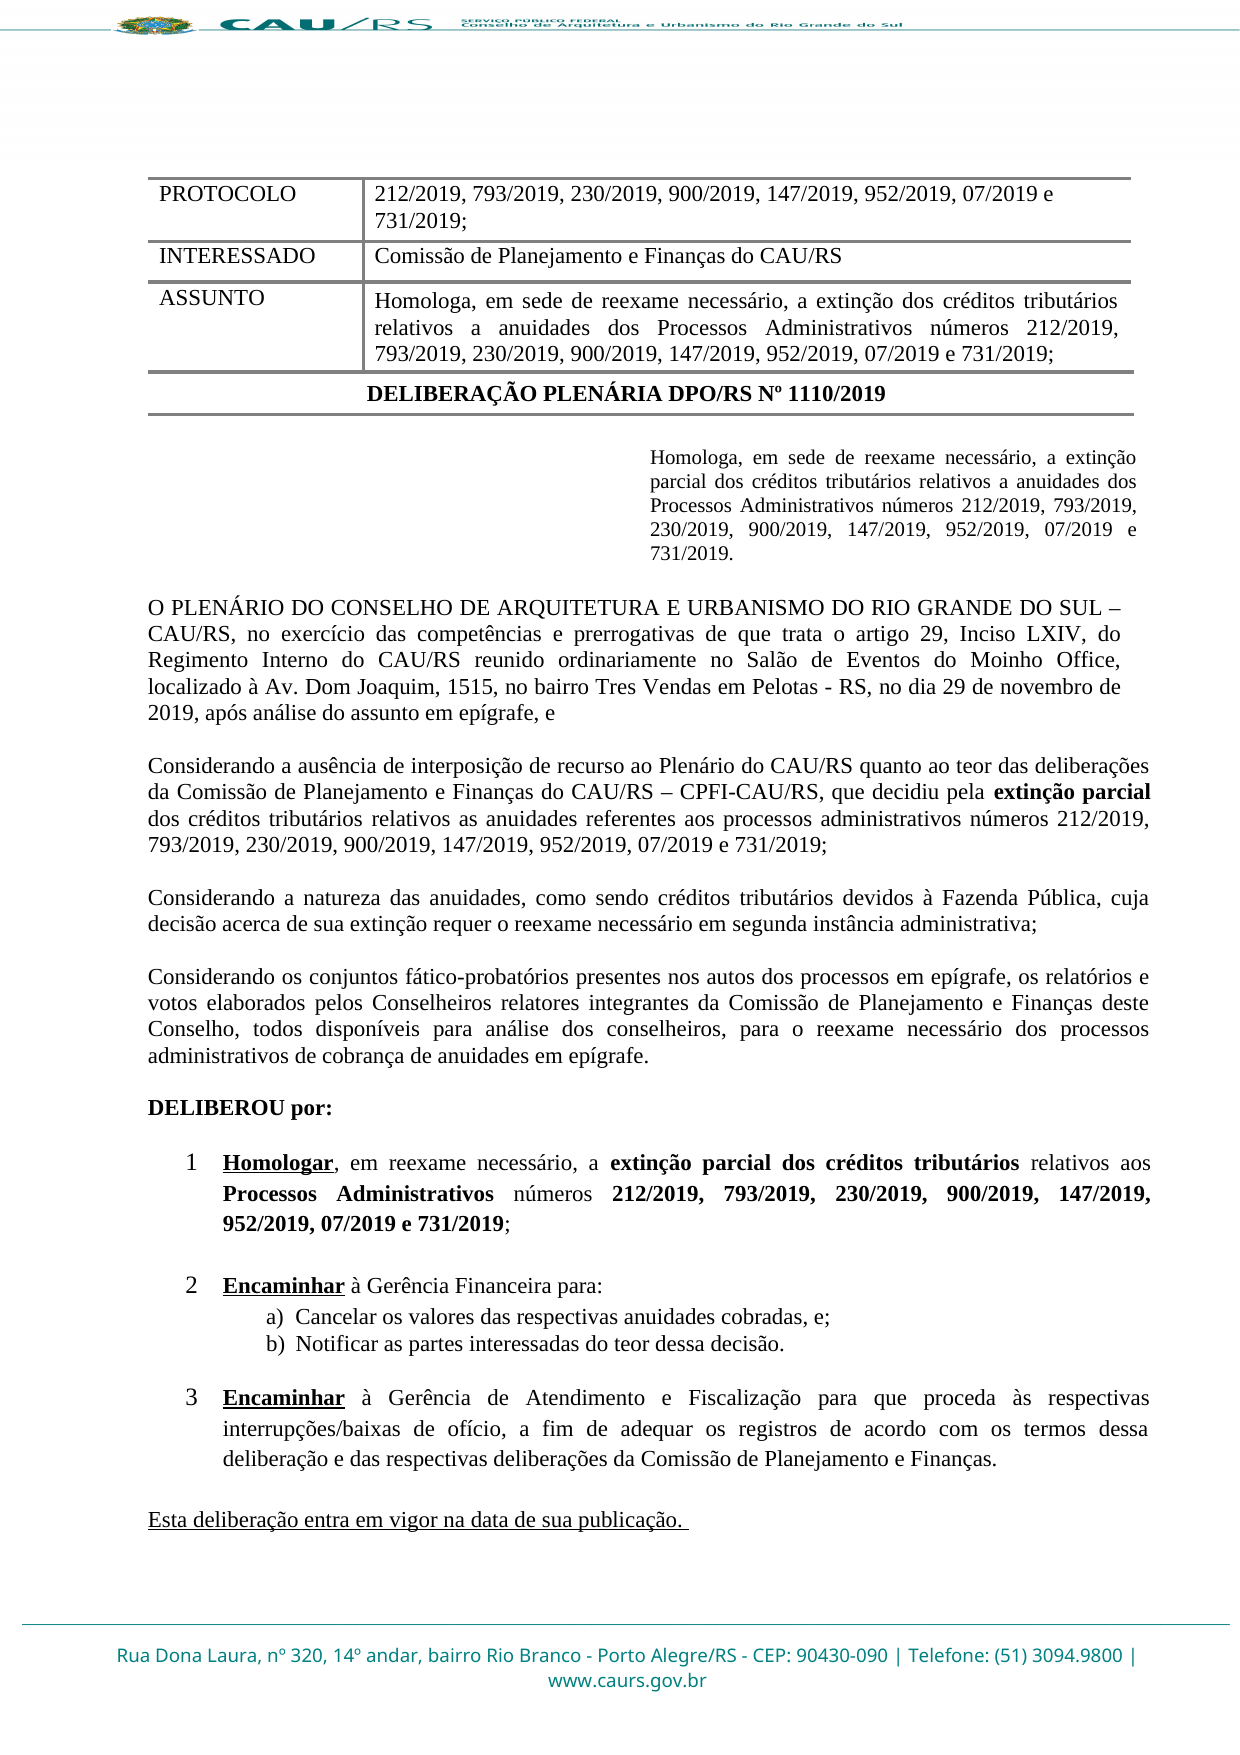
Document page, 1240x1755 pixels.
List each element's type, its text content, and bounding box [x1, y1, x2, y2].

text Considerando os conjuntos fático-probatórios presentes nos autos dos processos em epígrafe, os relatórios e votos elaborados pelos Conselheiros relatores integrantes da Comissão de Planejamento e Finanças deste Conselho, todos disponíveis para análise dos conselheiros, para o reexame necessário dos processos administrativos de cobrança de anuidades em epígrafe. [148, 963, 1151, 1068]
text Considerando a ausência de interposição de recurso ao Plenário do CAU/RS quanto ao teor das deliberações da Comissão de Planejamento e Finanças do CAU/RS – CPFI-CAU/RS, que decidiu pela extinção parcial dos créditos tributários relativos as anuidades referentes aos processos administrativos números 212/2019, 793/2019, 230/2019, 900/2019, 147/2019, 952/2019, 07/2019 e 731/2019; [148, 752, 1151, 857]
text DELIBEROU por: [148, 1094, 1151, 1121]
table_cell Comissão de Planejamento e Finanças do CAU/RS [365, 243, 1131, 280]
text Considerando a natureza das anuidades, como sendo créditos tributários devidos à Fazenda Pública, cuja decisão acerca de sua extinção requer o reexame necessário em segunda instância administrativa; [148, 884, 1151, 936]
list Cancelar os valores das respectivas anuidades cobradas, e; [148, 1303, 1151, 1330]
table_header 212/2019, 793/2019, 230/2019, 900/2019, 147/2019, 952/2019, 07/2019 e 731/2019; [365, 180, 1131, 239]
list Notificar as partes interessadas do teor dessa decisão. [266, 1330, 1151, 1356]
table_cell ASSUNTO [148, 284, 362, 370]
list Encaminhar à Gerência de Atendimento e Fiscalização para que proceda às respectivas interrupções/baixas de ofício, a fim de adequar os registros de acordo com os termos dessa deliberação e das respectivas deliberações da Comissão de Planejamento e Finanças. [185, 1382, 1151, 1472]
text Esta deliberação entra em vigor na data de sua publicação. [148, 1506, 1151, 1532]
table_cell Homologa, em sede de reexame necessário, a extinção dos créditos tributários relativos a anuidades dos Processos Administrativos números 212/2019, 793/2019, 230/2019, 900/2019, 147/2019, 952/2019, 07/2019 e 731/2019; [365, 284, 1131, 370]
list Homologar, em reexame necessário, a extinção parcial dos créditos tributários relativos aos Processos Administrativos números 212/2019, 793/2019, 230/2019, 900/2019, 147/2019, 952/2019, 07/2019 e 731/2019; [185, 1147, 1151, 1236]
table_header PROTOCOLO [148, 180, 362, 239]
table_cell INTERESSADO [148, 243, 362, 280]
table_cell DELIBERAÇÃO PLENÁRIA DPO/RS Nº 1110/2019 [148, 374, 1133, 413]
text O PLENÁRIO DO CONSELHO DE ARQUITETURA E URBANISMO DO RIO GRANDE DO SUL – CAU/RS, no exercício das competências e prerrogativas de que trata o artigo 29, Inciso LXIV, do Regimento Interno do CAU/RS reunido ordinariamente no Salão de Eventos do Moinho Office, localizado à Av. Dom Joaquim, 1515, no bairro Tres Vendas em Pelotas - RS, no dia 29 de novembro de 2019, após análise do assunto em epígrafe, e [148, 594, 1122, 726]
text Homologa, em sede de reexame necessário, a extinção parcial dos créditos tributários relativos a anuidades dos Processos Administrativos números 212/2019, 793/2019, 230/2019, 900/2019, 147/2019, 952/2019, 07/2019 e 731/2019. [650, 445, 1137, 565]
list Encaminhar à Gerência Financeira para: [185, 1270, 1151, 1299]
